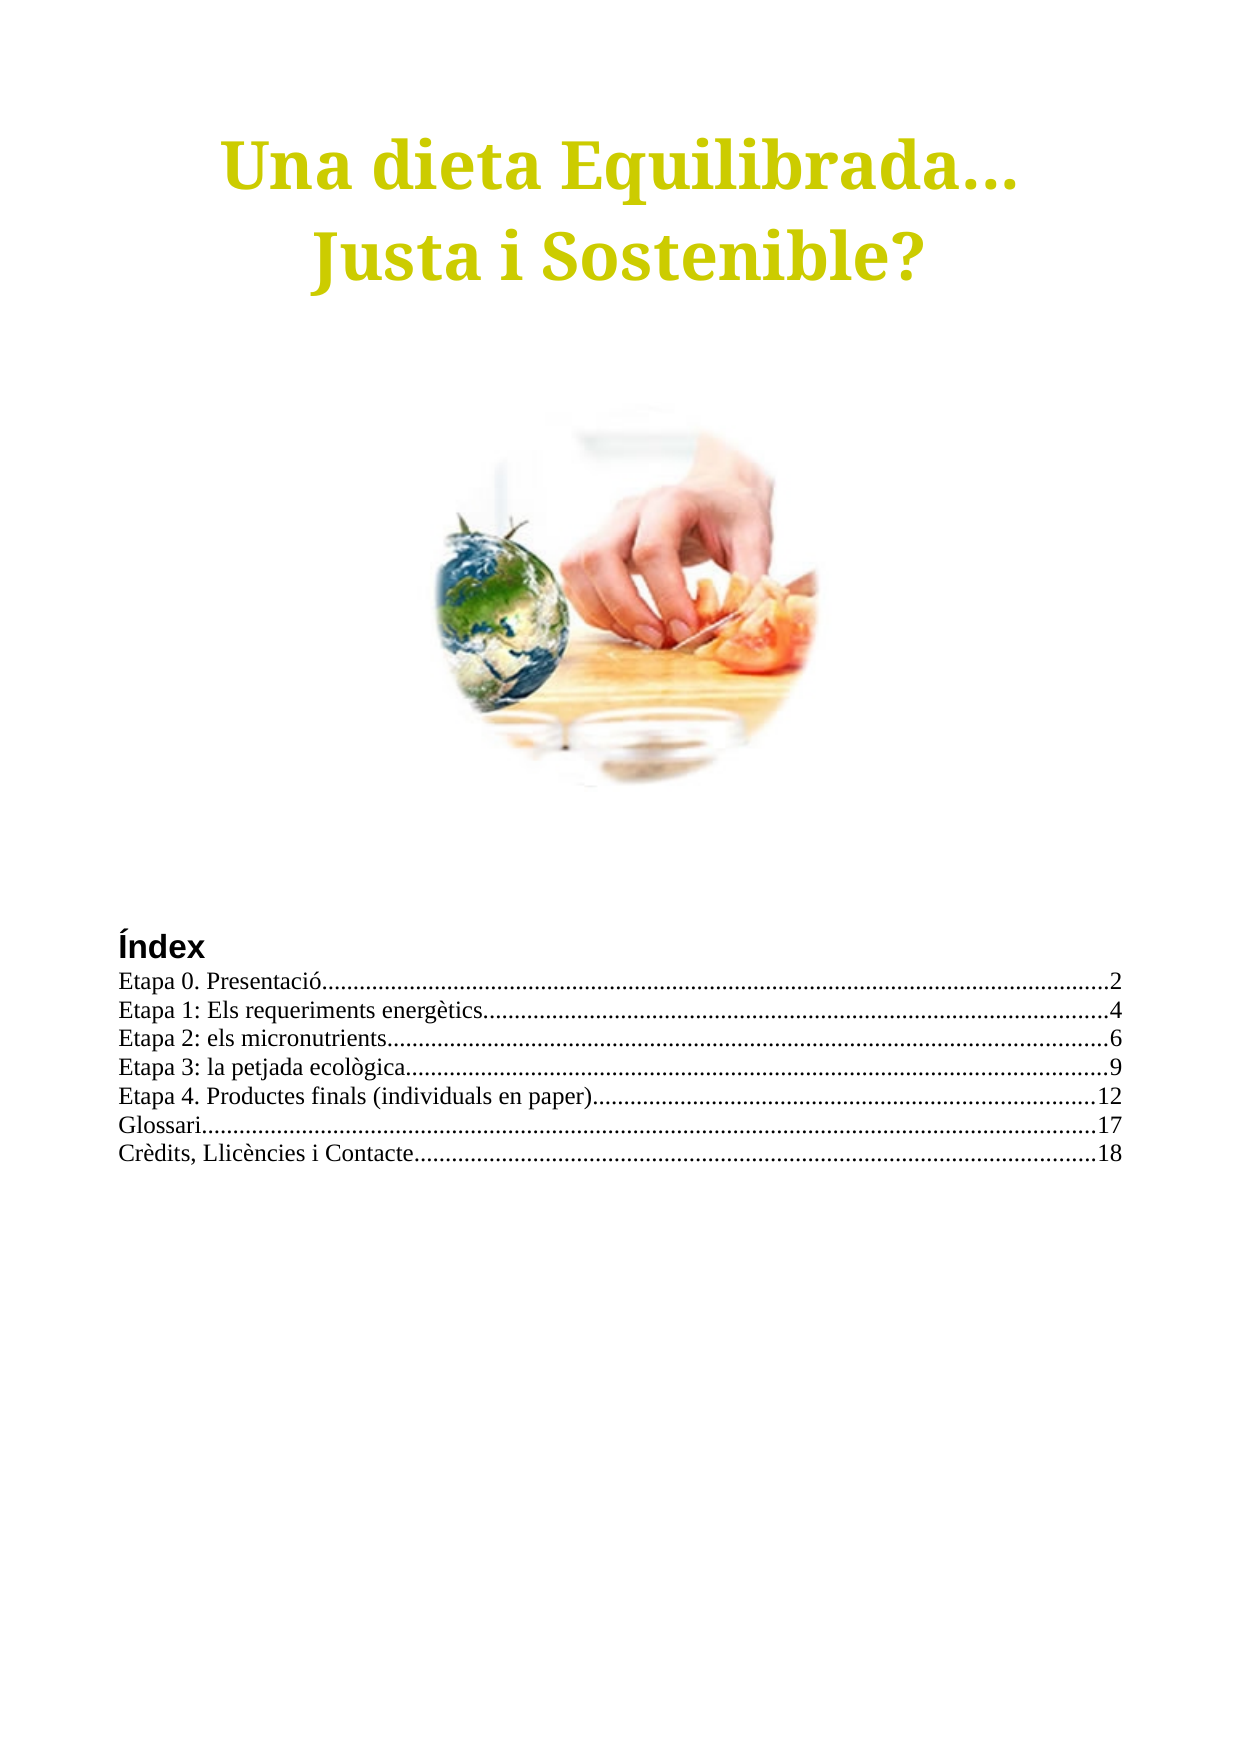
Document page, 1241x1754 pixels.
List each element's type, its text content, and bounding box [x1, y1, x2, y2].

text Una dieta Equilibrada... [118, 118, 1122, 209]
text Justa i Sostenible? [118, 209, 1122, 300]
text Etapa 4. Productes finals (individuals en paper) 12 [118, 1081, 1122, 1110]
text Crèdits, Llicències i Contacte 18 [118, 1138, 1122, 1167]
text Etapa 3: la petjada ecològica 9 [118, 1052, 1122, 1081]
text Glossari 17 [118, 1110, 1122, 1138]
text Etapa 0. Presentació 2 [118, 966, 1122, 995]
picture [405, 402, 835, 792]
text Etapa 2: els micronutrients 6 [118, 1023, 1122, 1052]
subtitle Índex [118, 927, 1122, 966]
text Etapa 1: Els requeriments energètics. 4 [118, 995, 1122, 1023]
